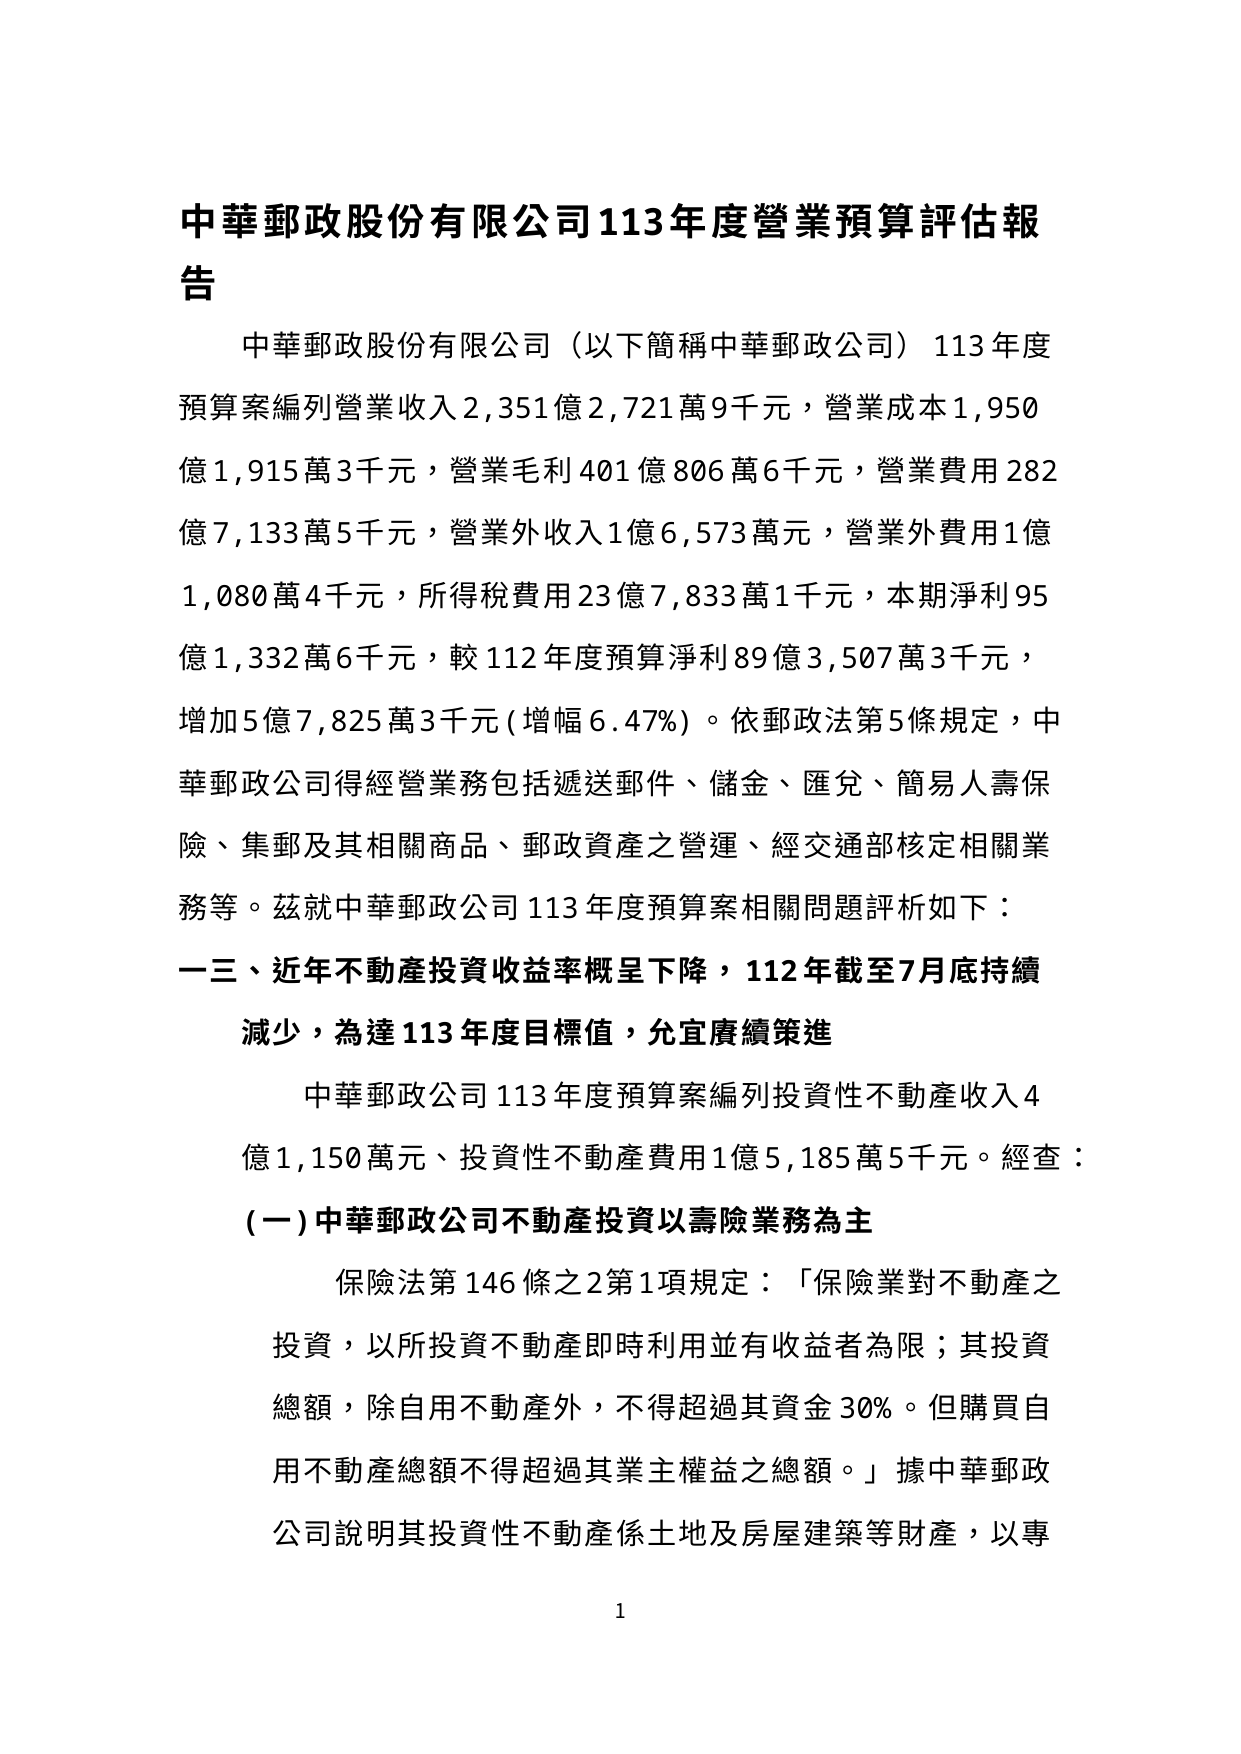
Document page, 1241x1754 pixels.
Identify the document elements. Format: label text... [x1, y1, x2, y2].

text 中華郵政股份有限公司（以下簡稱中華郵政公司）113年度預算案編列營業收入2,351億2,721萬9千元，營業成本1,950億1,915萬3千元，營業毛利401億806萬6千元，營業費用282億7,133萬5千元，營業外收入1億6,573萬元，營業外費用1億1,080萬4千元，所得稅費用23億7,833萬1千元，本期淨利95億1,332萬6千元，較112年度預算淨利89億3,507萬3千元，增加5億7,825萬3千元(增幅6.47%)。依郵政法第5條規定，中華郵政公司得經營業務包括遞送郵件、儲金、匯兌、簡易人壽保險、集郵及其相關商品、郵政資產之營運、經交通部核定相關業務等。茲就中華郵政公司113年度預算案相關問題評析如下： [177, 302, 1063, 927]
text 中華郵政公司113年度預算案編列投資性不動產收入4億1,150萬元、投資性不動產費用1億5,185萬5千元。經查： [236, 1052, 1063, 1177]
text 一三、近年不動產投資收益率概呈下降，112年截至7月底持續減少，為達113年度目標值，允宜賡續策進 [177, 927, 1063, 1052]
text 中華郵政股份有限公司113年度營業預算評估報告 [177, 177, 1063, 302]
text 保險法第146條之2第1項規定：「保險業對不動產之投資，以所投資不動產即時利用並有收益者為限；其投資總額，除自用不動產外，不得超過其資金30%。但購買自用不動產總額不得超過其業主權益之總額。」據中華郵政公司說明其投資性不動產係土地及房屋建築等財產，以專 [266, 1240, 1063, 1552]
text (一)中華郵政公司不動產投資以壽險業務為主 [236, 1177, 1063, 1240]
